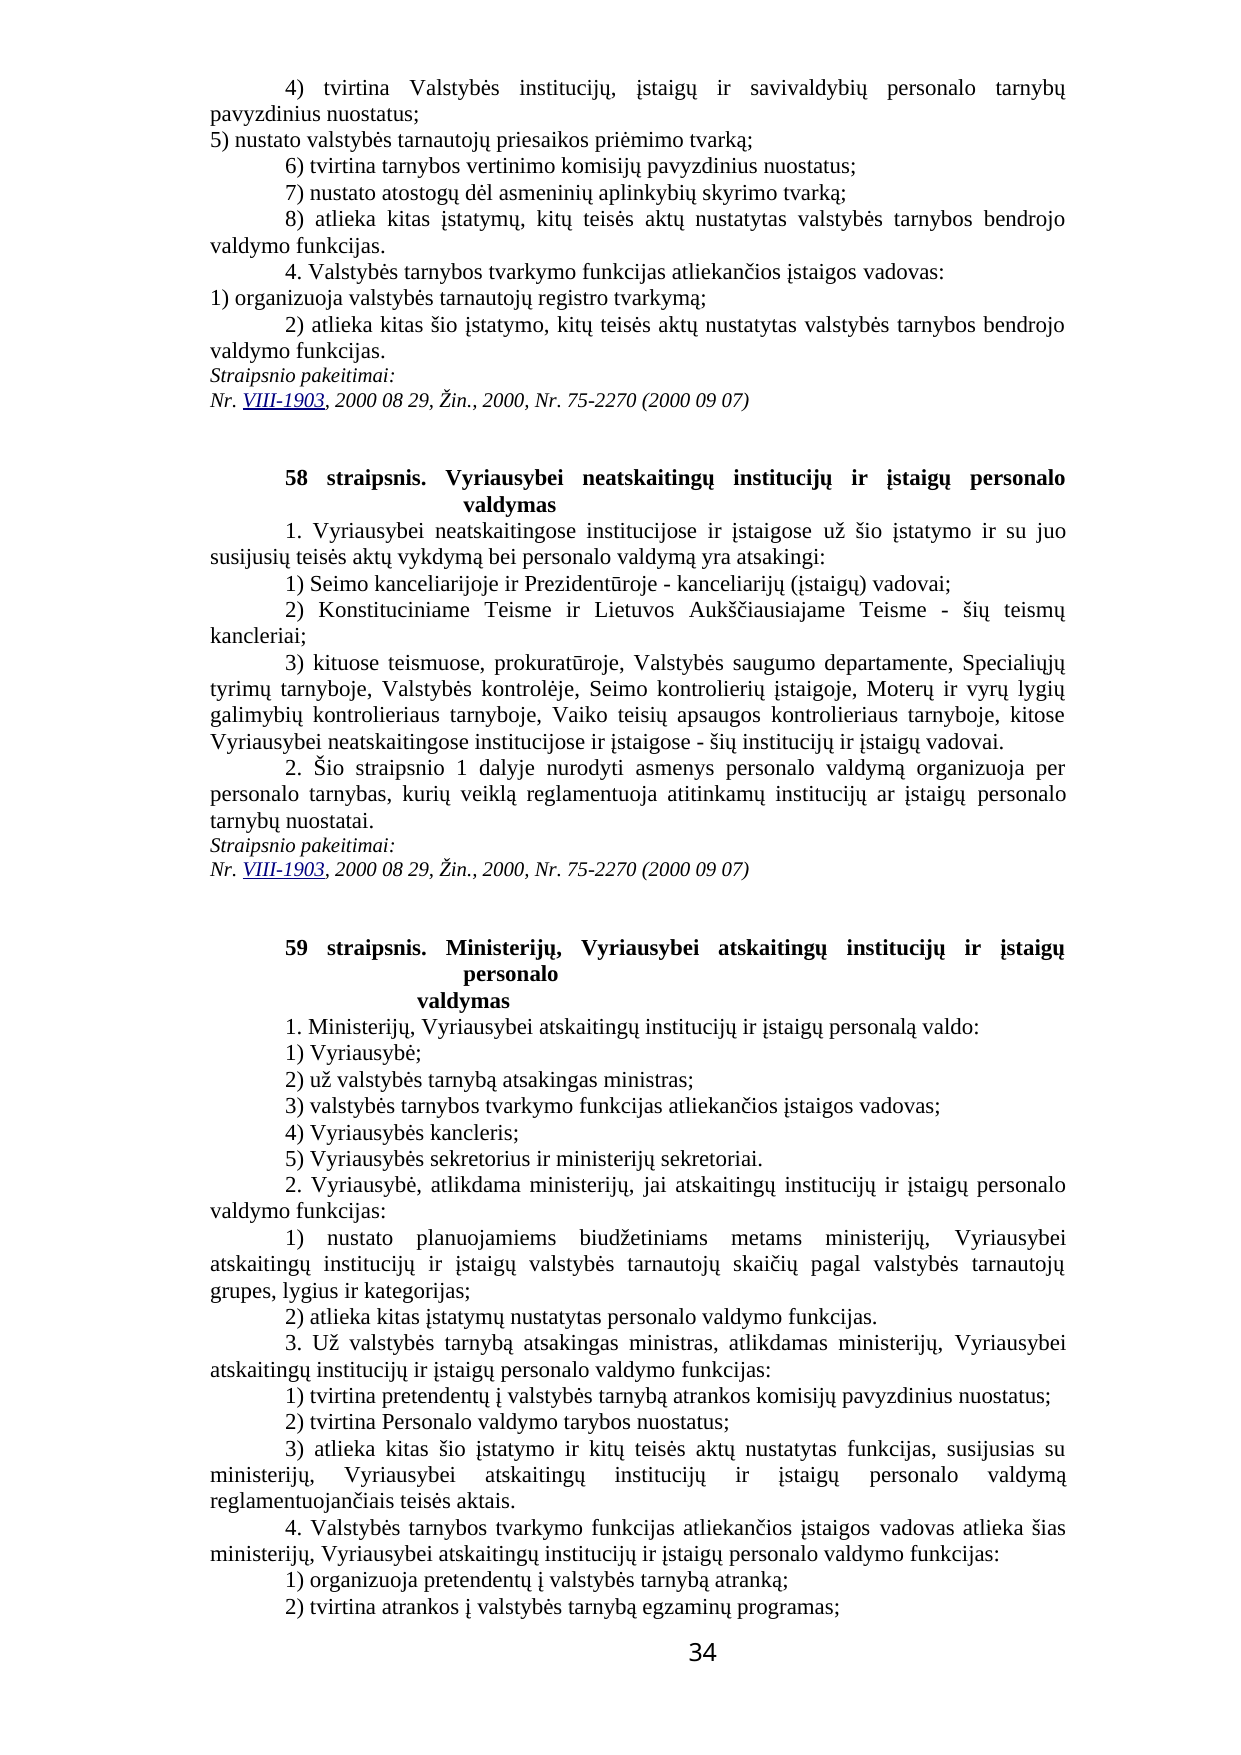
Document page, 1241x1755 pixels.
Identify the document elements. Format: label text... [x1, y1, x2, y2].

text Straipsnio pakeitimai: [210, 363, 1066, 387]
text 2) tvirtina atrankos į valstybės tarnybą egzaminų programas; [210, 1593, 1066, 1619]
text 1) organizuoja valstybės tarnautojų registro tvarkymą; [210, 284, 1066, 311]
text 6) tvirtina tarnybos vertinimo komisijų pavyzdinius nuostatus; [210, 153, 1066, 179]
text 59 straipsnis. Ministerijų, Vyriausybei atskaitingų institucijų ir įstaigų personalo [285, 934, 1066, 987]
text 1) tvirtina pretendentų į valstybės tarnybą atrankos komisijų pavyzdinius nuostatus; [210, 1382, 1066, 1408]
text 4. Valstybės tarnybos tvarkymo funkcijas atliekančios įstaigos vadovas: [210, 258, 1066, 284]
text 1. Ministerijų, Vyriausybei atskaitingų institucijų ir įstaigų personalą valdo: [210, 1013, 1066, 1039]
text 1) organizuoja pretendentų į valstybės tarnybą atranką; [210, 1567, 1066, 1593]
text 5) Vyriausybės sekretorius ir ministerijų sekretoriai. [210, 1145, 1066, 1171]
text 2. Vyriausybė, atlikdama ministerijų, jai atskaitingų institucijų ir įstaigų personalo valdymo funkcijas: [210, 1171, 1066, 1224]
text 2) atlieka kitas įstatymų nustatytas personalo valdymo funkcijas. [210, 1303, 1066, 1329]
text 1. Vyriausybei neatskaitingose institucijose ir įstaigose už šio įstatymo ir su juo susijusių teisės aktų vykdymą bei personalo valdymą yra atsakingi: [210, 517, 1066, 570]
text valdymas [417, 987, 1066, 1013]
text 1) Vyriausybė; [210, 1039, 1066, 1066]
text 3. Už valstybės tarnybą atsakingas ministras, atlikdamas ministerijų, Vyriausybei atskaitingų institucijų ir įstaigų personalo valdymo funkcijas: [210, 1329, 1066, 1382]
text 5) nustato valstybės tarnautojų priesaikos priėmimo tvarką; [210, 126, 1066, 153]
text Straipsnio pakeitimai: [210, 833, 1066, 857]
text 7) nustato atostogų dėl asmeninių aplinkybių skyrimo tvarką; [210, 179, 1066, 205]
text 2. Šio straipsnio 1 dalyje nurodyti asmenys personalo valdymą organizuoja per personalo tarnybas, kurių veiklą reglamentuoja atitinkamų institucijų ar įstaigų personalo tarnybų nuostatai. [210, 754, 1066, 833]
text Nr. VIII-1903, 2000 08 29, Žin., 2000, Nr. 75-2270 (2000 09 07) [210, 387, 1066, 412]
text 8) atlieka kitas įstatymų, kitų teisės aktų nustatytas valstybės tarnybos bendrojo valdymo funkcijas. [210, 205, 1066, 258]
text 2) už valstybės tarnybą atsakingas ministras; [210, 1066, 1066, 1092]
text 4) Vyriausybės kancleris; [210, 1118, 1066, 1145]
text 3) valstybės tarnybos tvarkymo funkcijas atliekančios įstaigos vadovas; [210, 1092, 1066, 1118]
text 4. Valstybės tarnybos tvarkymo funkcijas atliekančios įstaigos vadovas atlieka šias ministerijų, Vyriausybei atskaitingų institucijų ir įstaigų personalo valdymo funkcijas: [210, 1514, 1066, 1567]
text Nr. VIII-1903, 2000 08 29, Žin., 2000, Nr. 75-2270 (2000 09 07) [210, 857, 1066, 881]
text 1) nustato planuojamiems biudžetiniams metams ministerijų, Vyriausybei atskaitingų institucijų ir įstaigų valstybės tarnautojų skaičių pagal valstybės tarnautojų grupes, lygius ir kategorijas; [210, 1224, 1066, 1303]
text 1) Seimo kanceliarijoje ir Prezidentūroje - kanceliarijų (įstaigų) vadovai; [210, 570, 1066, 596]
text 3) atlieka kitas šio įstatymo ir kitų teisės aktų nustatytas funkcijas, susijusias su ministerijų, Vyriausybei atskaitingų institucijų ir įstaigų personalo valdymą reglamentuojančiais teisės aktais. [210, 1435, 1066, 1514]
text 2) Konstituciniame Teisme ir Lietuvos Aukščiausiajame Teisme - šių teismų kancleriai; [210, 596, 1066, 649]
text 2) atlieka kitas šio įstatymo, kitų teisės aktų nustatytas valstybės tarnybos bendrojo valdymo funkcijas. [210, 311, 1066, 363]
text 4) tvirtina Valstybės institucijų, įstaigų ir savivaldybių personalo tarnybų pavyzdinius nuostatus; [210, 73, 1066, 126]
text 58 straipsnis. Vyriausybei neatskaitingų institucijų ir įstaigų personalo valdymas [285, 464, 1066, 517]
text 3) kituose teismuose, prokuratūroje, Valstybės saugumo departamente, Specialiųjų tyrimų tarnyboje, Valstybės kontrolėje, Seimo kontrolierių įstaigoje, Moterų ir vyrų lygių galimybių kontrolieriaus tarnyboje, Vaiko teisių apsaugos kontrolieriaus tarnyboje, kitose Vyriausybei neatskaitingose institucijose ir įstaigose - šių institucijų ir įstaigų vadovai. [210, 649, 1066, 754]
text 2) tvirtina Personalo valdymo tarybos nuostatus; [210, 1408, 1066, 1435]
